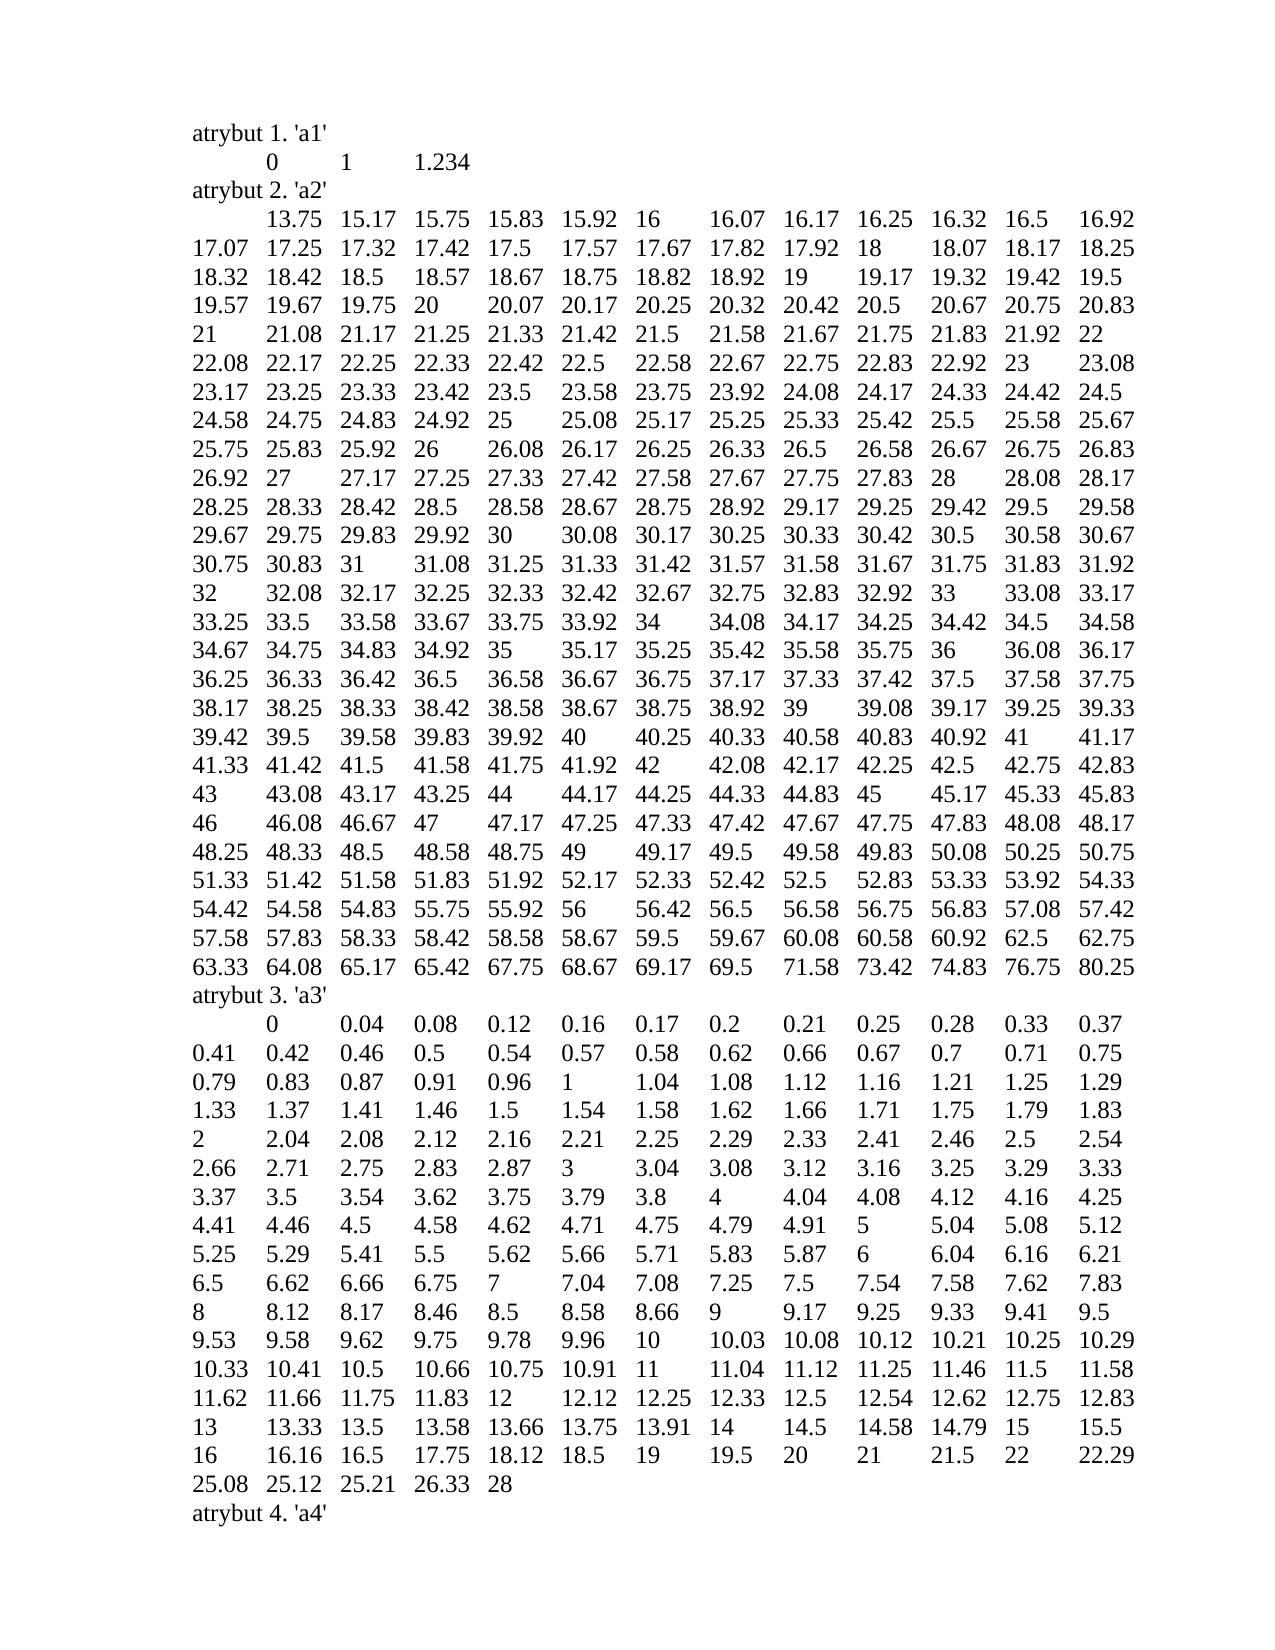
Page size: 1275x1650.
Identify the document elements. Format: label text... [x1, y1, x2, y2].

text 13.75 15.17 15.75 15.83 15.92 16 16.07 16.17 16.25 16.32 16.5 16.92 17.07 17.25 17.32 17.42 17.5 17.57 17.67 17.82 17.92 18 18.07 18.17 18.25 18.32 18.42 18.5 18.57 18.67 18.75 18.82 18.92 19 19.17 19.32 19.42 19.5 19.57 19.67 19.75 20 20.07 20.17 20.25 20.32 20.42 20.5 20.67 20.75 20.83 21 21.08 21.17 21.25 21.33 21.42 21.5 21.58 21.67 21.75 21.83 21.92 22 22.08 22.17 22.25 22.33 22.42 22.5 22.58 22.67 22.75 22.83 22.92 23 23.08 23.17 23.25 23.33 23.42 23.5 23.58 23.75 23.92 24.08 24.17 24.33 24.42 24.5 24.58 24.75 24.83 24.92 25 25.08 25.17 25.25 25.33 25.42 25.5 25.58 25.67 25.75 25.83 25.92 26 26.08 26.17 26.25 26.33 26.5 26.58 26.67 26.75 26.83 26.92 27 27.17 27.25 27.33 27.42 27.58 27.67 27.75 27.83 28 28.08 28.17 28.25 28.33 28.42 28.5 28.58 28.67 28.75 28.92 29.17 29.25 29.42 29.5 29.58 29.67 29.75 29.83 29.92 30 30.08 30.17 30.25 30.33 30.42 30.5 30.58 30.67 30.75 30.83 31 31.08 31.25 31.33 31.42 31.57 31.58 31.67 31.75 31.83 31.92 32 32.08 32.17 32.25 32.33 32.42 32.67 32.75 32.83 32.92 33 33.08 33.17 33.25 33.5 33.58 33.67 33.75 33.92 34 34.08 34.17 34.25 34.42 34.5 34.58 34.67 34.75 34.83 34.92 35 35.17 35.25 35.42 35.58 35.75 36 36.08 36.17 36.25 36.33 36.42 36.5 36.58 36.67 36.75 37.17 37.33 37.42 37.5 37.58 37.75 38.17 38.25 38.33 38.42 38.58 38.67 38.75 38.92 39 39.08 39.17 39.25 39.33 39.42 39.5 39.58 39.83 39.92 40 40.25 40.33 40.58 40.83 40.92 41 41.17 41.33 41.42 41.5 41.58 41.75 41.92 42 42.08 42.17 42.25 42.5 42.75 42.83 43 43.08 43.17 43.25 44 44.17 44.25 44.33 44.83 45 45.17 45.33 45.83 46 46.08 46.67 47 47.17 47.25 47.33 47.42 47.67 47.75 47.83 48.08 48.17 48.25 48.33 48.5 48.58 48.75 49 49.17 49.5 49.58 49.83 50.08 50.25 50.75 51.33 51.42 51.58 51.83 51.92 52.17 52.33 52.42 52.5 52.83 53.33 53.92 54.33 54.42 54.58 54.83 55.75 55.92 56 56.42 56.5 56.58 56.75 56.83 57.08 57.42 57.58 57.83 58.33 58.42 58.58 58.67 59.5 59.67 60.08 60.58 60.92 62.5 62.75 63.33 64.08 65.17 65.42 67.75 68.67 69.17 69.5 71.58 73.42 74.83 76.75 80.25 [118, 204, 1157, 981]
text atrybut 1. 'a1' [118, 118, 1157, 147]
text 0 0.04 0.08 0.12 0.16 0.17 0.2 0.21 0.25 0.28 0.33 0.37 0.41 0.42 0.46 0.5 0.54 0.57 0.58 0.62 0.66 0.67 0.7 0.71 0.75 0.79 0.83 0.87 0.91 0.96 1 1.04 1.08 1.12 1.16 1.21 1.25 1.29 1.33 1.37 1.41 1.46 1.5 1.54 1.58 1.62 1.66 1.71 1.75 1.79 1.83 2 2.04 2.08 2.12 2.16 2.21 2.25 2.29 2.33 2.41 2.46 2.5 2.54 2.66 2.71 2.75 2.83 2.87 3 3.04 3.08 3.12 3.16 3.25 3.29 3.33 3.37 3.5 3.54 3.62 3.75 3.79 3.8 4 4.04 4.08 4.12 4.16 4.25 4.41 4.46 4.5 4.58 4.62 4.71 4.75 4.79 4.91 5 5.04 5.08 5.12 5.25 5.29 5.41 5.5 5.62 5.66 5.71 5.83 5.87 6 6.04 6.16 6.21 6.5 6.62 6.66 6.75 7 7.04 7.08 7.25 7.5 7.54 7.58 7.62 7.83 8 8.12 8.17 8.46 8.5 8.58 8.66 9 9.17 9.25 9.33 9.41 9.5 9.53 9.58 9.62 9.75 9.78 9.96 10 10.03 10.08 10.12 10.21 10.25 10.29 10.33 10.41 10.5 10.66 10.75 10.91 11 11.04 11.12 11.25 11.46 11.5 11.58 11.62 11.66 11.75 11.83 12 12.12 12.25 12.33 12.5 12.54 12.62 12.75 12.83 13 13.33 13.5 13.58 13.66 13.75 13.91 14 14.5 14.58 14.79 15 15.5 16 16.16 16.5 17.75 18.12 18.5 19 19.5 20 21 21.5 22 22.29 25.08 25.12 25.21 26.33 28 [118, 1009, 1157, 1498]
text atrybut 2. 'a2' [118, 176, 1157, 204]
text 0 1 1.234 [118, 147, 1157, 176]
text atrybut 3. 'a3' [118, 981, 1157, 1009]
text atrybut 4. 'a4' [118, 1498, 1157, 1527]
